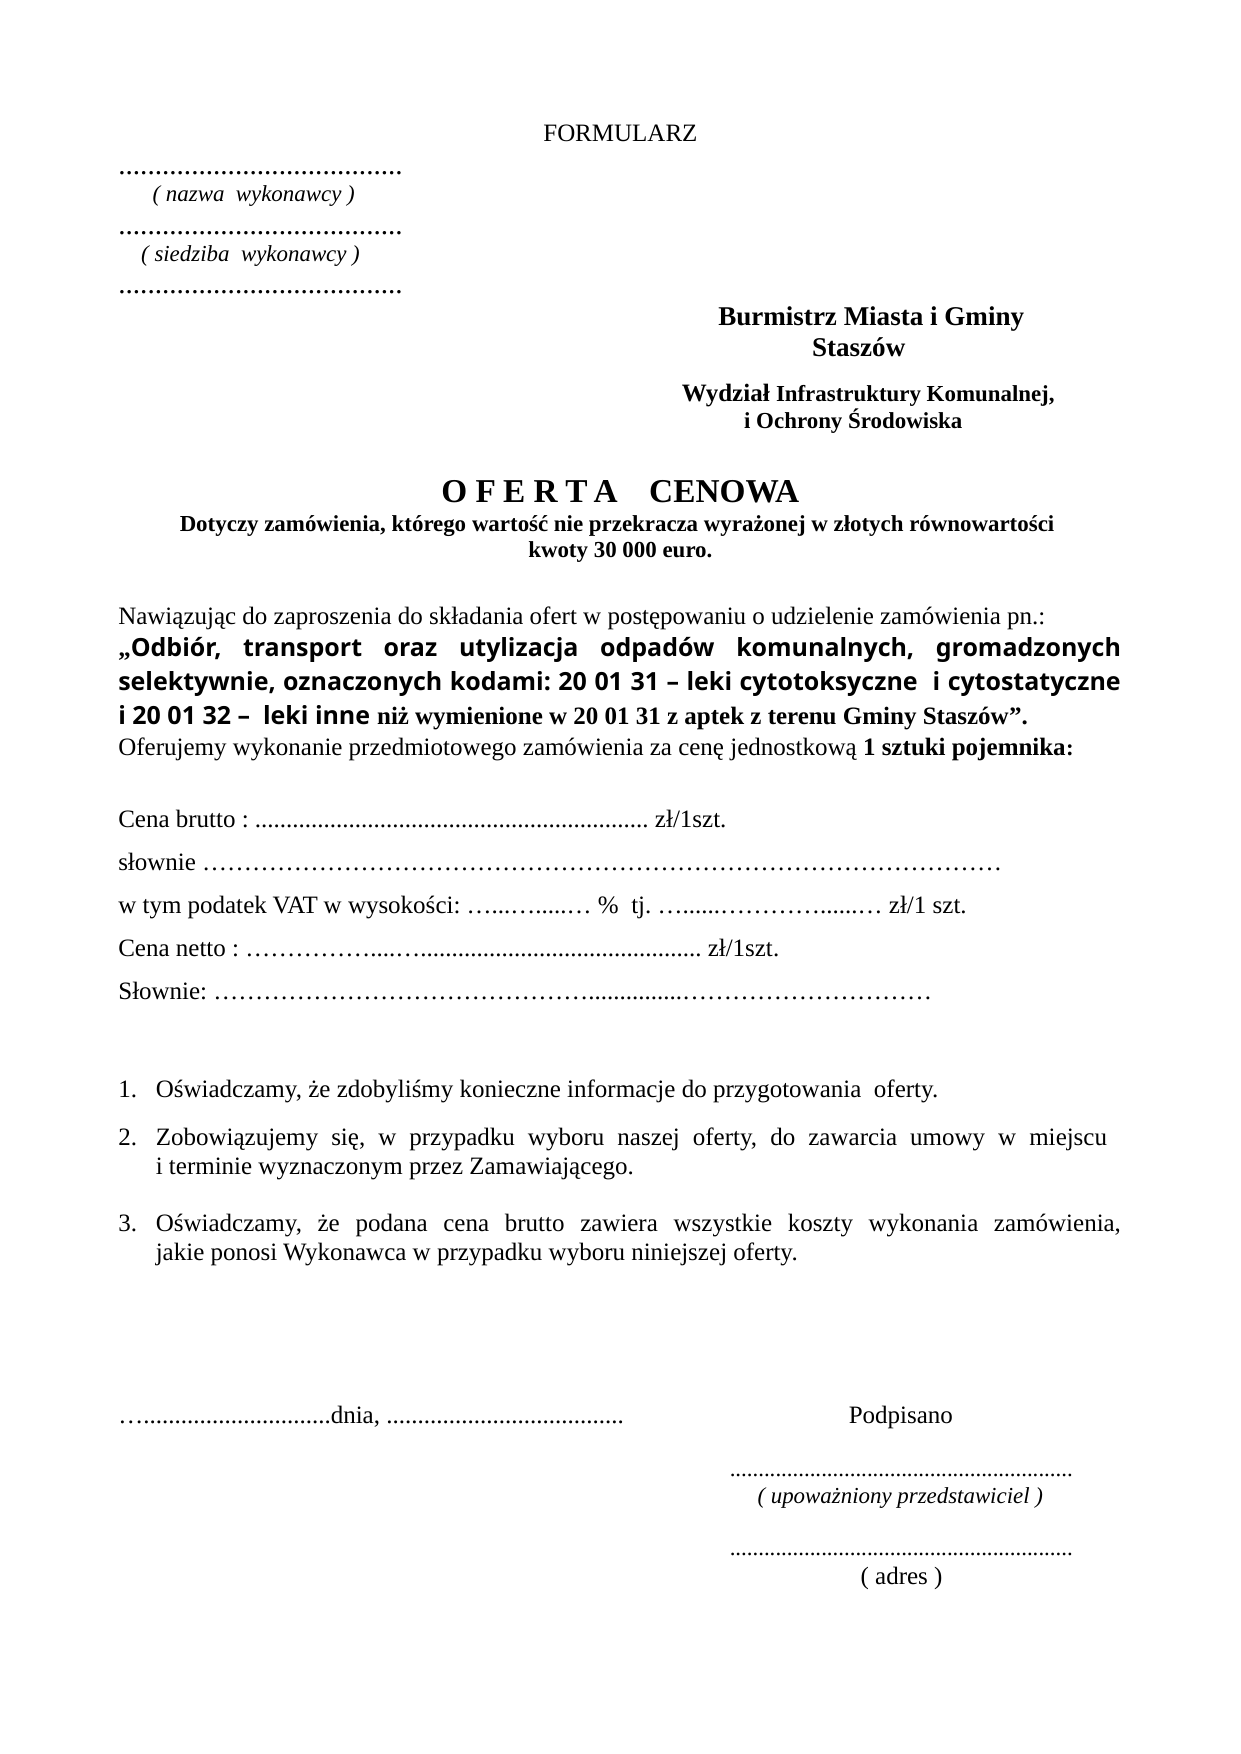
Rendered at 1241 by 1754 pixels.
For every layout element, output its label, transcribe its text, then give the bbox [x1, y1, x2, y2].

text „Odbiór, transport oraz utylizacja odpadów komunalnych, gromadzonych selektywnie, oznaczonych kodami: 20 01 31 – leki cytotoksyczne i cytostatyczne i 20 01 32 – leki inne niż wymienione w 20 01 31 z aptek z terenu Gminy Staszów”. [118, 629, 1122, 732]
text Nawiązując do zaproszenia do składania ofert w postępowaniu o udzielenie zamówienia pn.: [118, 601, 1122, 629]
title ....................................... [118, 267, 1122, 300]
title Dotyczy zamówienia, którego wartość nie przekracza wyrażonej w złotych równowartości [118, 510, 1122, 536]
text w tym podatek VAT w wysokości: …...….....… % tj. …......…………......… zł/1 szt. [118, 890, 1122, 919]
subtitle Staszów [782, 331, 1122, 362]
text ( nazwa wykonawcy ) [118, 180, 1122, 207]
text Wydział Infrastruktury Komunalnej, i Ochrony Środowiska [118, 378, 1122, 433]
text ....................................... [118, 147, 1122, 180]
text ( adres ) [681, 1561, 1122, 1589]
text ( siedziba wykonawcy ) [118, 240, 1122, 267]
list …..............................dnia, ...................................... Podpisano [118, 1400, 1122, 1429]
text słownie …………………………………………………………………………………… [118, 847, 1122, 876]
title kwoty 30 000 euro. [118, 536, 1122, 562]
text Słownie: ………………………………………...............………………………… [118, 976, 1122, 1005]
text ( upoważniony przedstawiciel ) [681, 1482, 1122, 1508]
text Cena netto : ……………....…............................................. zł/1szt. [118, 933, 1122, 962]
text ............................................................ [681, 1455, 1122, 1482]
text FORMULARZ [118, 118, 1122, 147]
list Oświadczamy, że podana cena brutto zawiera wszystkie koszty wykonania zamówienia, jakie ponosi Wykonawca w przypadku wyboru niniejszej oferty. [118, 1208, 1122, 1266]
text ............................................................ [681, 1534, 1122, 1561]
title O F E R T A CENOWA [118, 471, 1122, 510]
text Oferujemy wykonanie przedmiotowego zamówienia za cenę jednostkową 1 sztuki pojemnika: [118, 732, 1122, 761]
text ....................................... [118, 207, 1122, 240]
list Oświadczamy, że zdobyliśmy konieczne informacje do przygotowania oferty. [118, 1074, 1122, 1103]
list Zobowiązujemy się, w przypadku wyboru naszej oferty, do zawarcia umowy w miejscu i terminie wyznaczonym przez Zamawiającego. [118, 1122, 1122, 1180]
text Cena brutto : ............................................................... zł/1szt. [118, 804, 1122, 832]
subtitle Burmistrz Miasta i Gminy [718, 300, 1122, 331]
